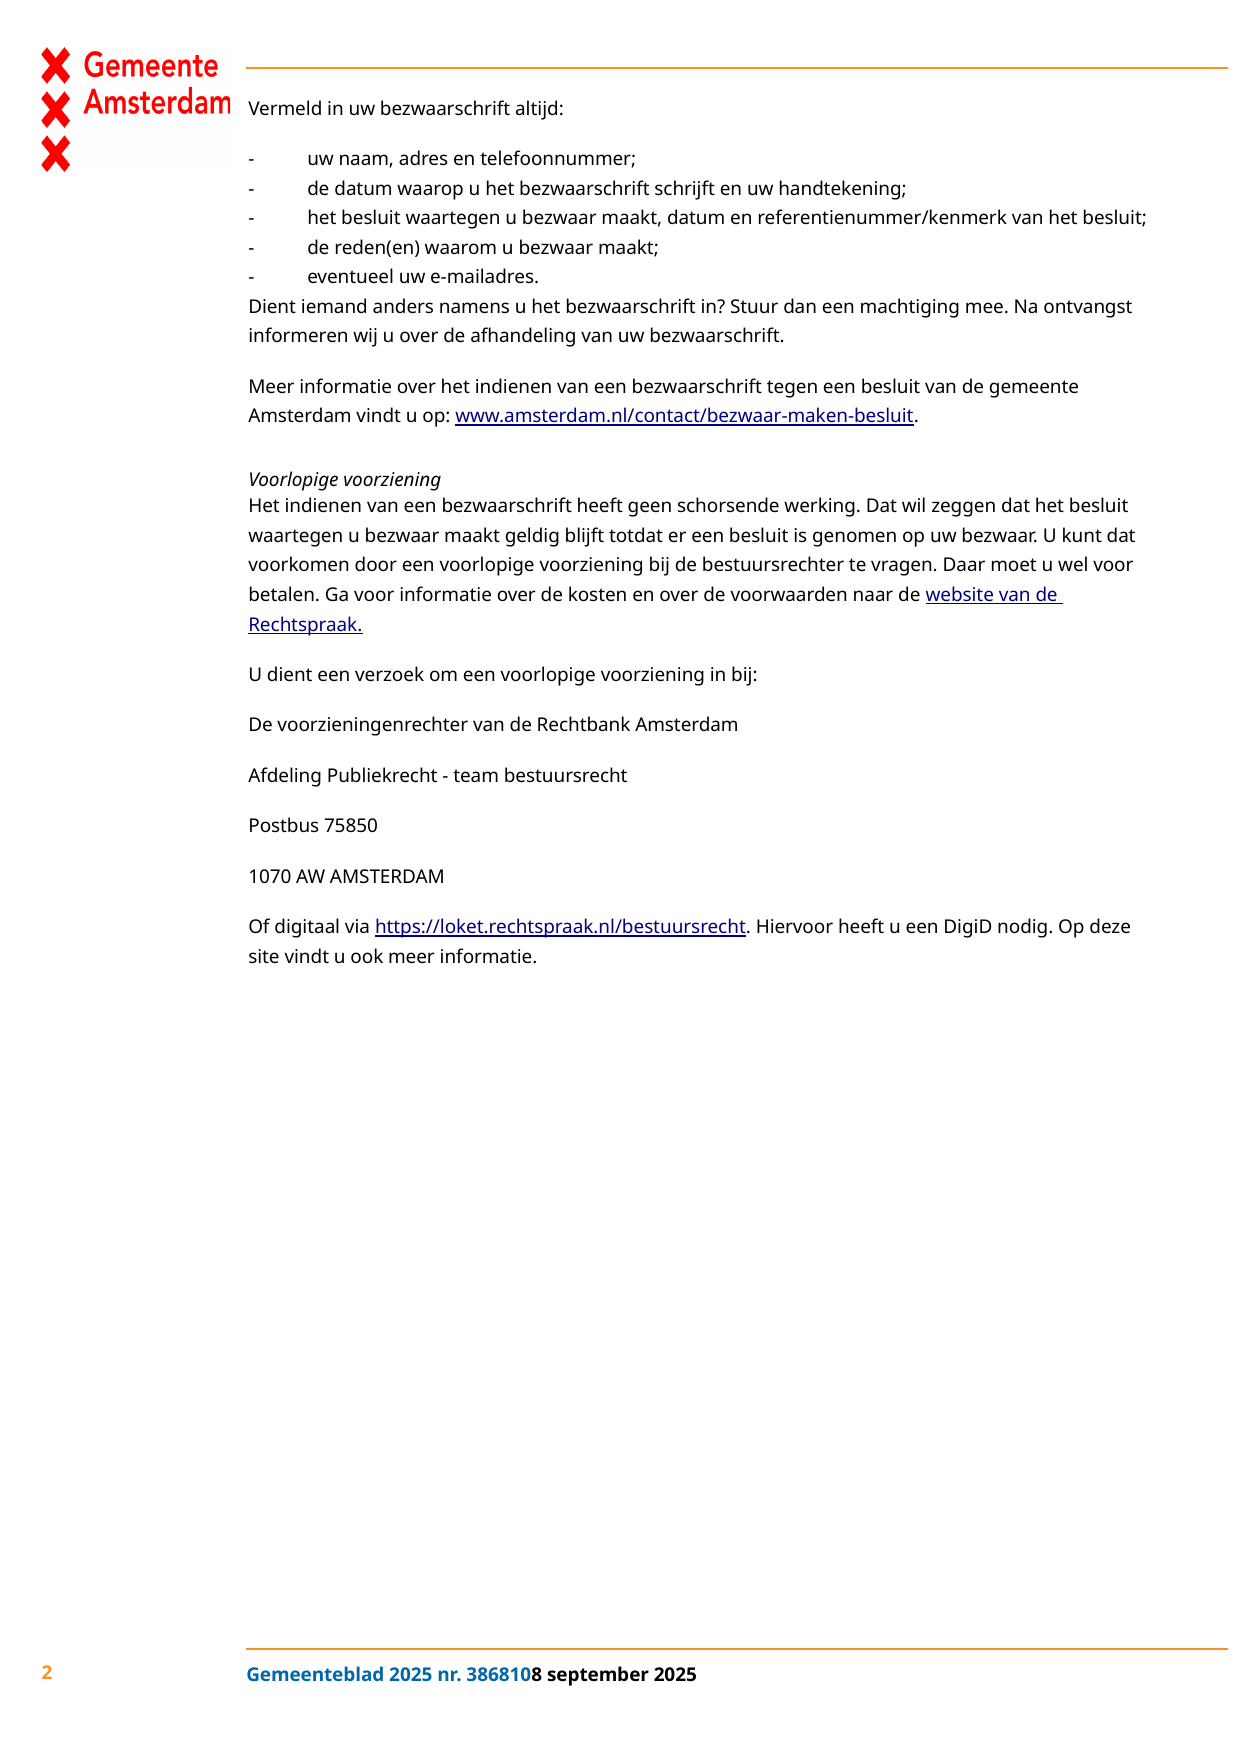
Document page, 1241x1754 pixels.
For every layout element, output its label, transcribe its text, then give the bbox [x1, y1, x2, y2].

text Vermeld in uw bezwaarschrift altijd: [248, 95, 1152, 121]
text U dient een verzoek om een voorlopige voorziening in bij: [248, 661, 1152, 687]
list de reden(en) waarom u bezwaar maakt; [248, 234, 1152, 260]
list uw naam, adres en telefoonnummer; [248, 145, 1152, 171]
text Voorlopige voorziening [248, 467, 1152, 492]
text Meer informatie over het indienen van een bezwaarschrift tegen een besluit van de gemeente Amsterdam vindt u op: www.amsterdam.nl/contact/bezwaar-maken-besluit. [248, 373, 1152, 428]
text De voorzieningenrechter van de Rechtbank Amsterdam [248, 712, 1152, 737]
list eventueel uw e-mailadres. [248, 263, 1152, 289]
text Postbus 75850 [248, 812, 1152, 838]
picture [41, 47, 231, 172]
text Of digitaal via https://loket.rechtspraak.nl/bestuursrecht. Hiervoor heeft u een DigiD nodig. Op deze site vindt u ook meer informatie. [248, 913, 1152, 968]
text Het indienen van een bezwaarschrift heeft geen schorsende werking. Dat wil zeggen dat het besluit waartegen u bezwaar maakt geldig blijft totdat er een besluit is genomen op uw bezwaar. U kunt dat voorkomen door een voorlopige voorziening bij de bestuursrechter te vragen. Daar moet u wel voor betalen. Ga voor informatie over de kosten en over de voorwaarden naar de website van de Rechtspraak. [248, 492, 1152, 636]
text Dient iemand anders namens u het bezwaarschrift in? Stuur dan een machtiging mee. Na ontvangst informeren wij u over de afhandeling van uw bezwaarschrift. [248, 293, 1152, 348]
text 1070 AW AMSTERDAM [248, 863, 1152, 888]
text Afdeling Publiekrecht - team bestuursrecht [248, 762, 1152, 788]
list het besluit waartegen u bezwaar maakt, datum en referentienummer/kenmerk van het besluit; [248, 204, 1152, 230]
list de datum waarop u het bezwaarschrift schrijft en uw handtekening; [248, 175, 1152, 201]
